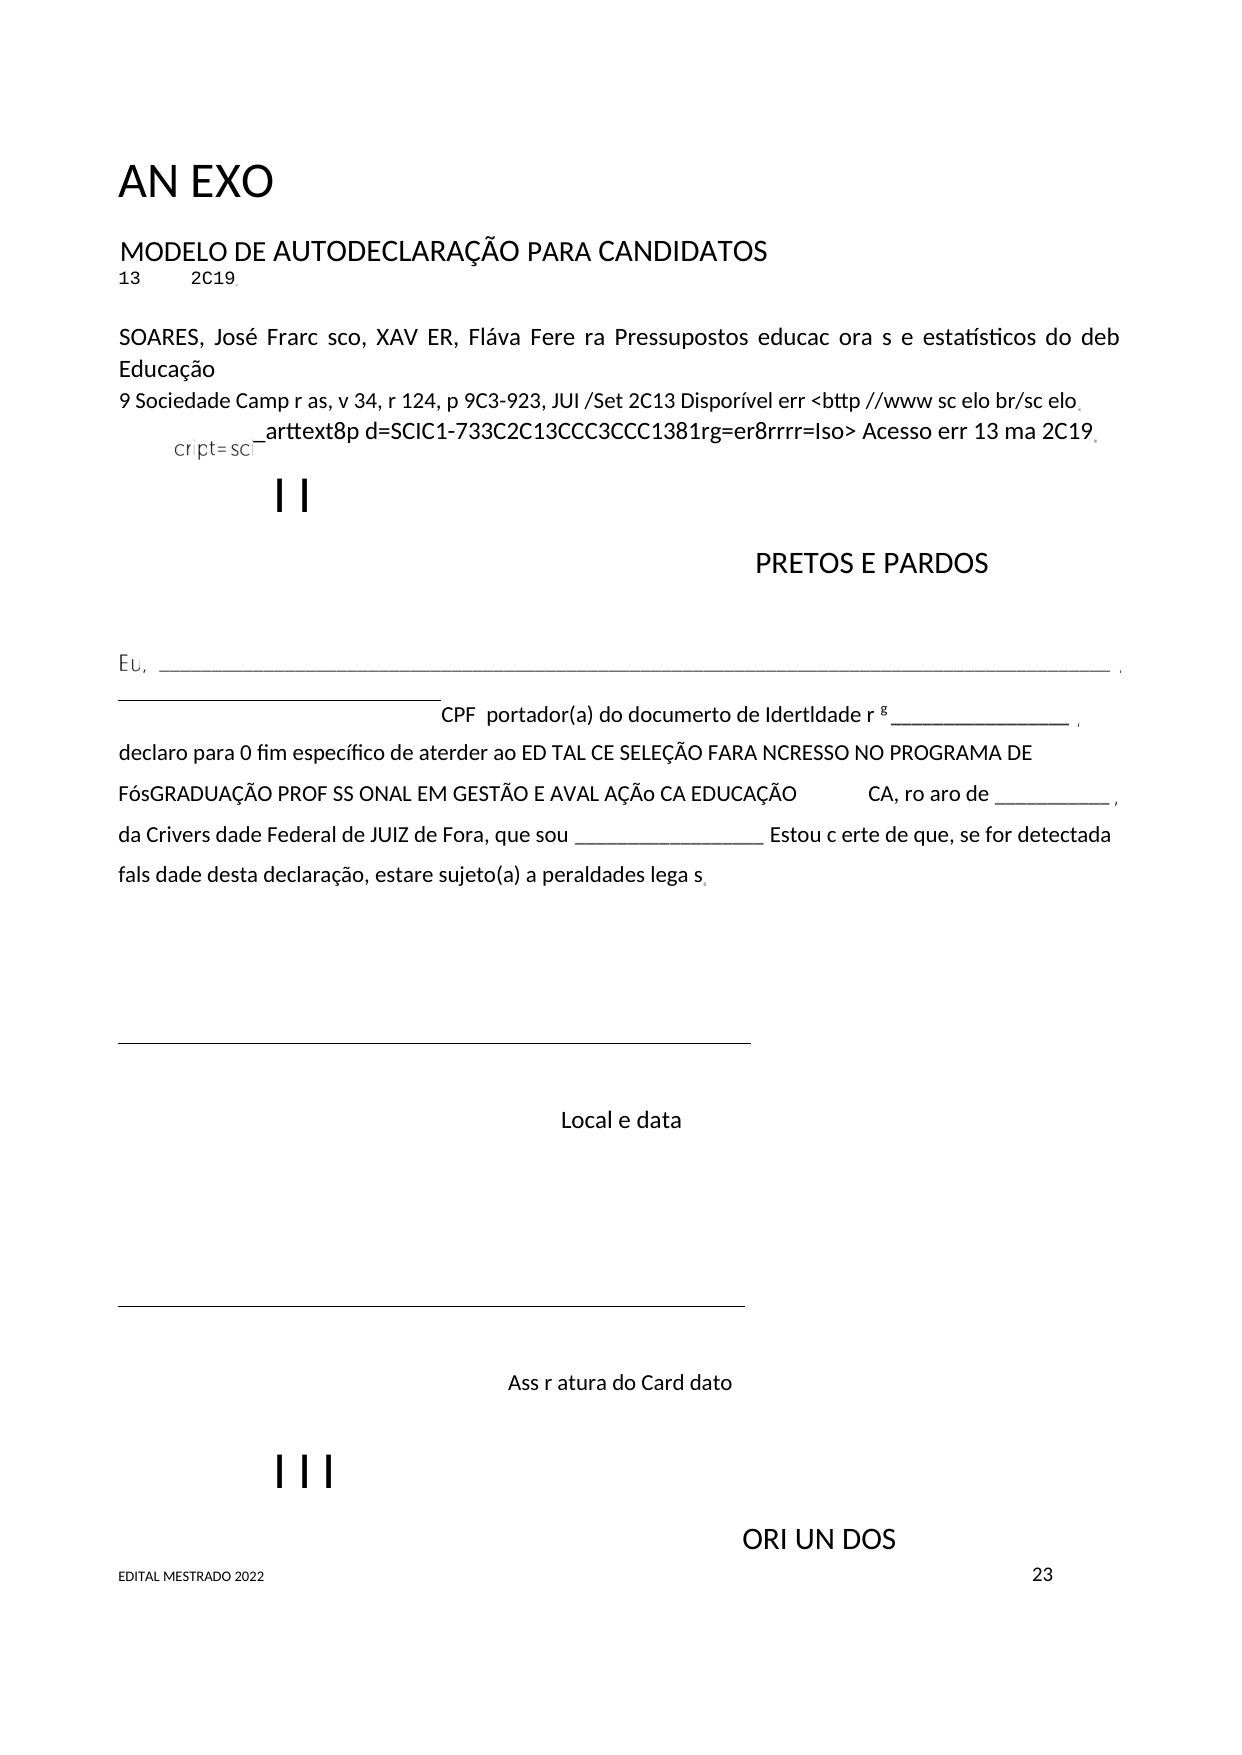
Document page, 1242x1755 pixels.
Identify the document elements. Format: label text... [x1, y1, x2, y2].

text CPF portador(a) do documerto de Idertldade r g [118, 700, 1123, 728]
text declaro para 0 fim específico de aterder ao ED TAL CE SELEÇÃO FARA NCRESSO NO PROGRAMA DE FósGRADUAÇÃO PROF SS ONAL EM GESTÃO E AVAL AÇÃo CA EDUCAÇÃO CA, ro aro de da Crivers dade Federal de JUIZ de Fora, que sou Estou c erte de que, se for detectada fals dade desta declaração, estare sujeto(a) a peraldades lega s [118, 738, 1123, 888]
text SOARES, José Frarc sco, XAV ER, Fláva Fere ra Pressupostos educac ora s e estatísticos do deb Educação [118, 321, 1122, 384]
subtitle PRETOS E PARDOS [755, 543, 1073, 582]
subtitle 13 2C19 [118, 269, 1123, 290]
subtitle I I I [273, 1437, 1123, 1501]
text ORI UN DOS [516, 1519, 1123, 1557]
subtitle Local e data [121, 1104, 1122, 1135]
text 9 Sociedade Camp r as, v 34, r 124, p 9C3-923, JUI /Set 2C13 Disporível err <bttp //www sc elo br/sc elo [118, 386, 1123, 414]
subtitle I I [273, 462, 1123, 525]
text Ass r atura do Card dato [119, 1368, 1121, 1397]
text _arttext8p d=SCIC1-733C2C13CCC3CCC1381rg=er8rrrr=Iso> Acesso err 13 ma 2C19 [174, 416, 1122, 460]
